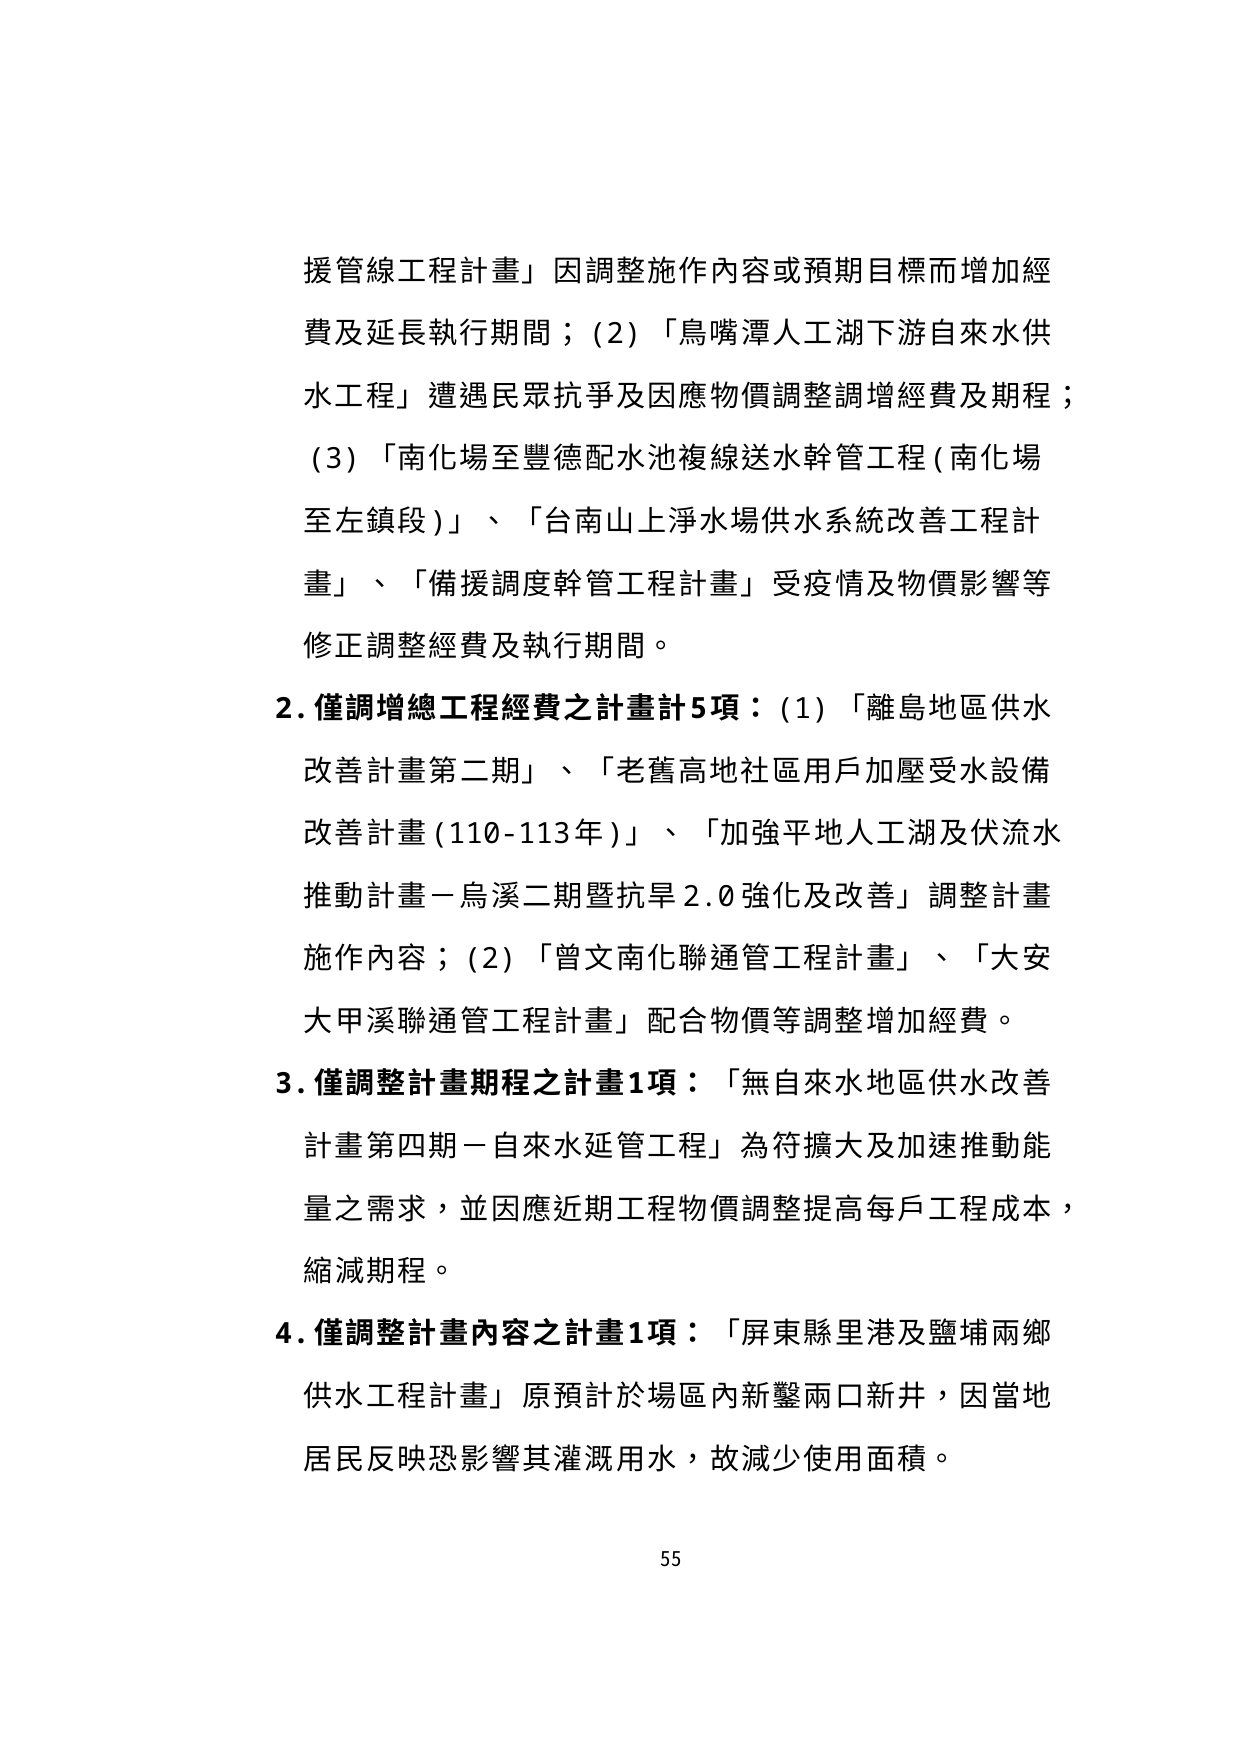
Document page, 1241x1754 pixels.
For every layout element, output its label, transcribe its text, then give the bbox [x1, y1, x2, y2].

text 1.調增總工程經費及延展計畫期程之計畫共6項：(1)「降低漏水率計畫(102至113年)」、「桃園－新竹備援管線工程計畫」因調整施作內容或預期目標而增加經費及延長執行期間；(2)「鳥嘴潭人工湖下游自來水供水工程」遭遇民眾抗爭及因應物價調整調增經費及期程；(3)「南化場至豐德配水池複線送水幹管工程(南化場至左鎮段)」、「台南山上淨水場供水系統改善工程計畫」、「備援調度幹管工程計畫」受疫情及物價影響等修正調整經費及執行期間。 [266, 227, 1063, 665]
text 2.僅調增總工程經費之計畫計5項：(1)「離島地區供水改善計畫第二期」、「老舊高地社區用戶加壓受水設備改善計畫(110-113年)」、「加強平地人工湖及伏流水推動計畫－烏溪二期暨抗旱2.0強化及改善」調整計畫施作內容；(2)「曾文南化聯通管工程計畫」、「大安大甲溪聯通管工程計畫」配合物價等調整增加經費。 [266, 665, 1063, 1040]
text 4.僅調整計畫內容之計畫1項：「屏東縣里港及鹽埔兩鄉供水工程計畫」原預計於場區內新鑿兩口新井，因當地居民反映恐影響其灌溉用水，故減少使用面積。 [266, 1290, 1063, 1477]
text 3.僅調整計畫期程之計畫1項：「無自來水地區供水改善計畫第四期－自來水延管工程」為符擴大及加速推動能量之需求，並因應近期工程物價調整提高每戶工程成本，縮減期程。 [266, 1040, 1063, 1290]
